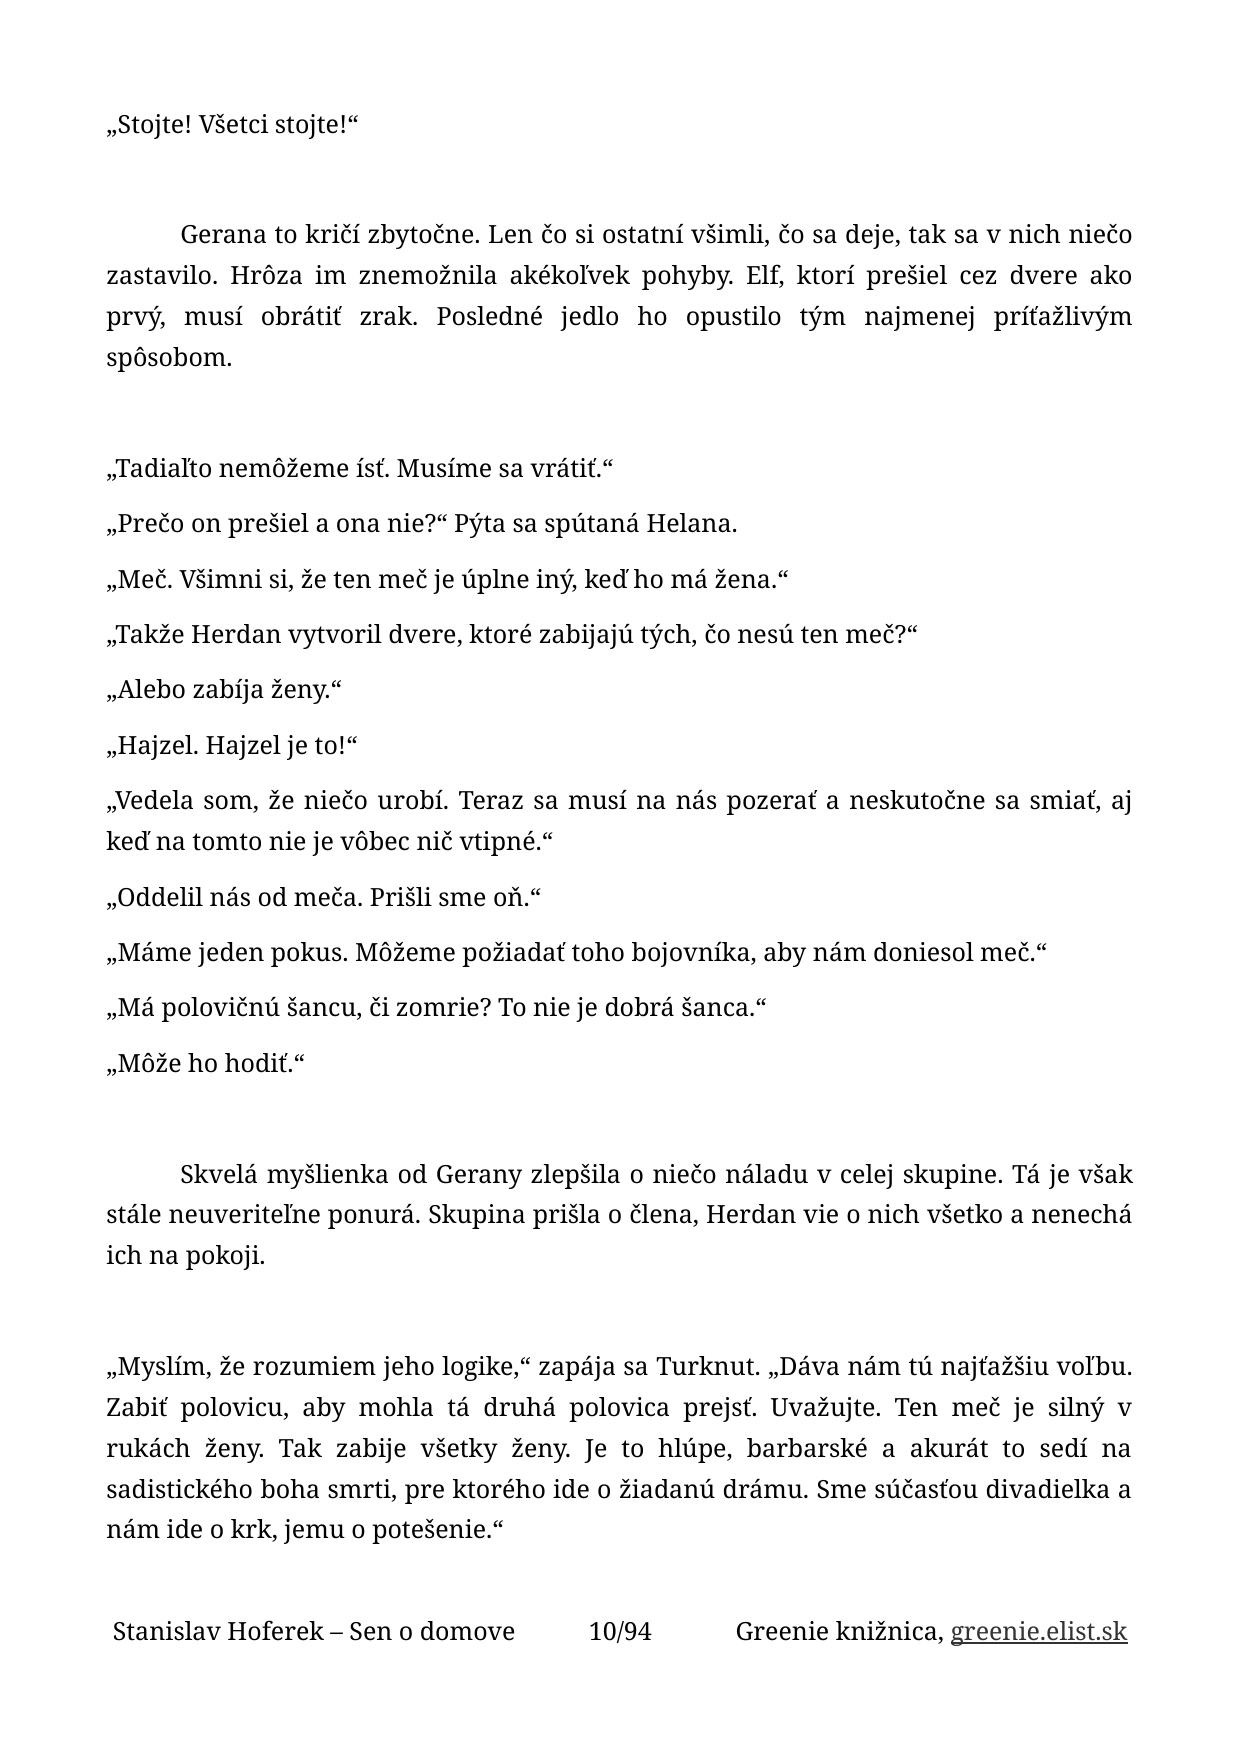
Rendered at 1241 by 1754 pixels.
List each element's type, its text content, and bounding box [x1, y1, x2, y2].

text „Má polovičnú šancu, či zomrie? To nie je dobrá šanca.“ [106, 990, 1134, 1024]
text „Stojte! Všetci stojte!“ [106, 106, 1134, 140]
text „Meč. Všimni si, že ten meč je úplne iný, keď ho má žena.“ [106, 561, 1134, 595]
text „Oddelil nás od meča. Prišli sme oň.“ [106, 879, 1134, 913]
text „Takže Herdan vytvoril dvere, ktoré zabijajú tých, čo nesú ten meč?“ [106, 617, 1134, 651]
text „Vedela som, že niečo urobí. Teraz sa musí na nás pozerať a neskutočne sa smiať, aj keď na tomto nie je vôbec nič vtipné.“ [106, 783, 1134, 858]
text „Alebo zabíja ženy.“ [106, 672, 1134, 706]
text Skvelá myšlienka od Gerany zlepšila o niečo náladu v celej skupine. Tá je však stále neuveriteľne ponurá. Skupina prišla o člena, Herdan vie o nich všetko a nenechá ich na pokoji. [106, 1156, 1134, 1272]
text Gerana to kričí zbytočne. Len čo si ostatní všimli, čo sa deje, tak sa v nich niečo zastavilo. Hrôza im znemožnila akékoľvek pohyby. Elf, ktorí prešiel cez dvere ako prvý, musí obrátiť zrak. Posledné jedlo ho opustilo tým najmenej príťažlivým spôsobom. [106, 217, 1134, 374]
text „Myslím, že rozumiem jeho logike,“ zapája sa Turknut. „Dáva nám tú najťažšiu voľbu. Zabiť polovicu, aby mohla tá druhá polovica prejsť. Uvažujte. Ten meč je silný v rukách ženy. Tak zabije všetky ženy. Je to hlúpe, barbarské a akurát to sedí na sadistického boha smrti, pre ktorého ide o žiadanú drámu. Sme súčasťou divadielka a nám ide o krk, jemu o potešenie.“ [106, 1349, 1134, 1546]
text „Máme jeden pokus. Môžeme požiadať toho bojovníka, aby nám doniesol meč.“ [106, 934, 1134, 969]
text „Hajzel. Hajzel je to!“ [106, 727, 1134, 762]
text „Tadiaľto nemôžeme ísť. Musíme sa vrátiť.“ [106, 450, 1134, 484]
text „Môže ho hodiť.“ [106, 1045, 1134, 1079]
text „Prečo on prešiel a ona nie?“ Pýta sa spútaná Helana. [106, 506, 1134, 540]
